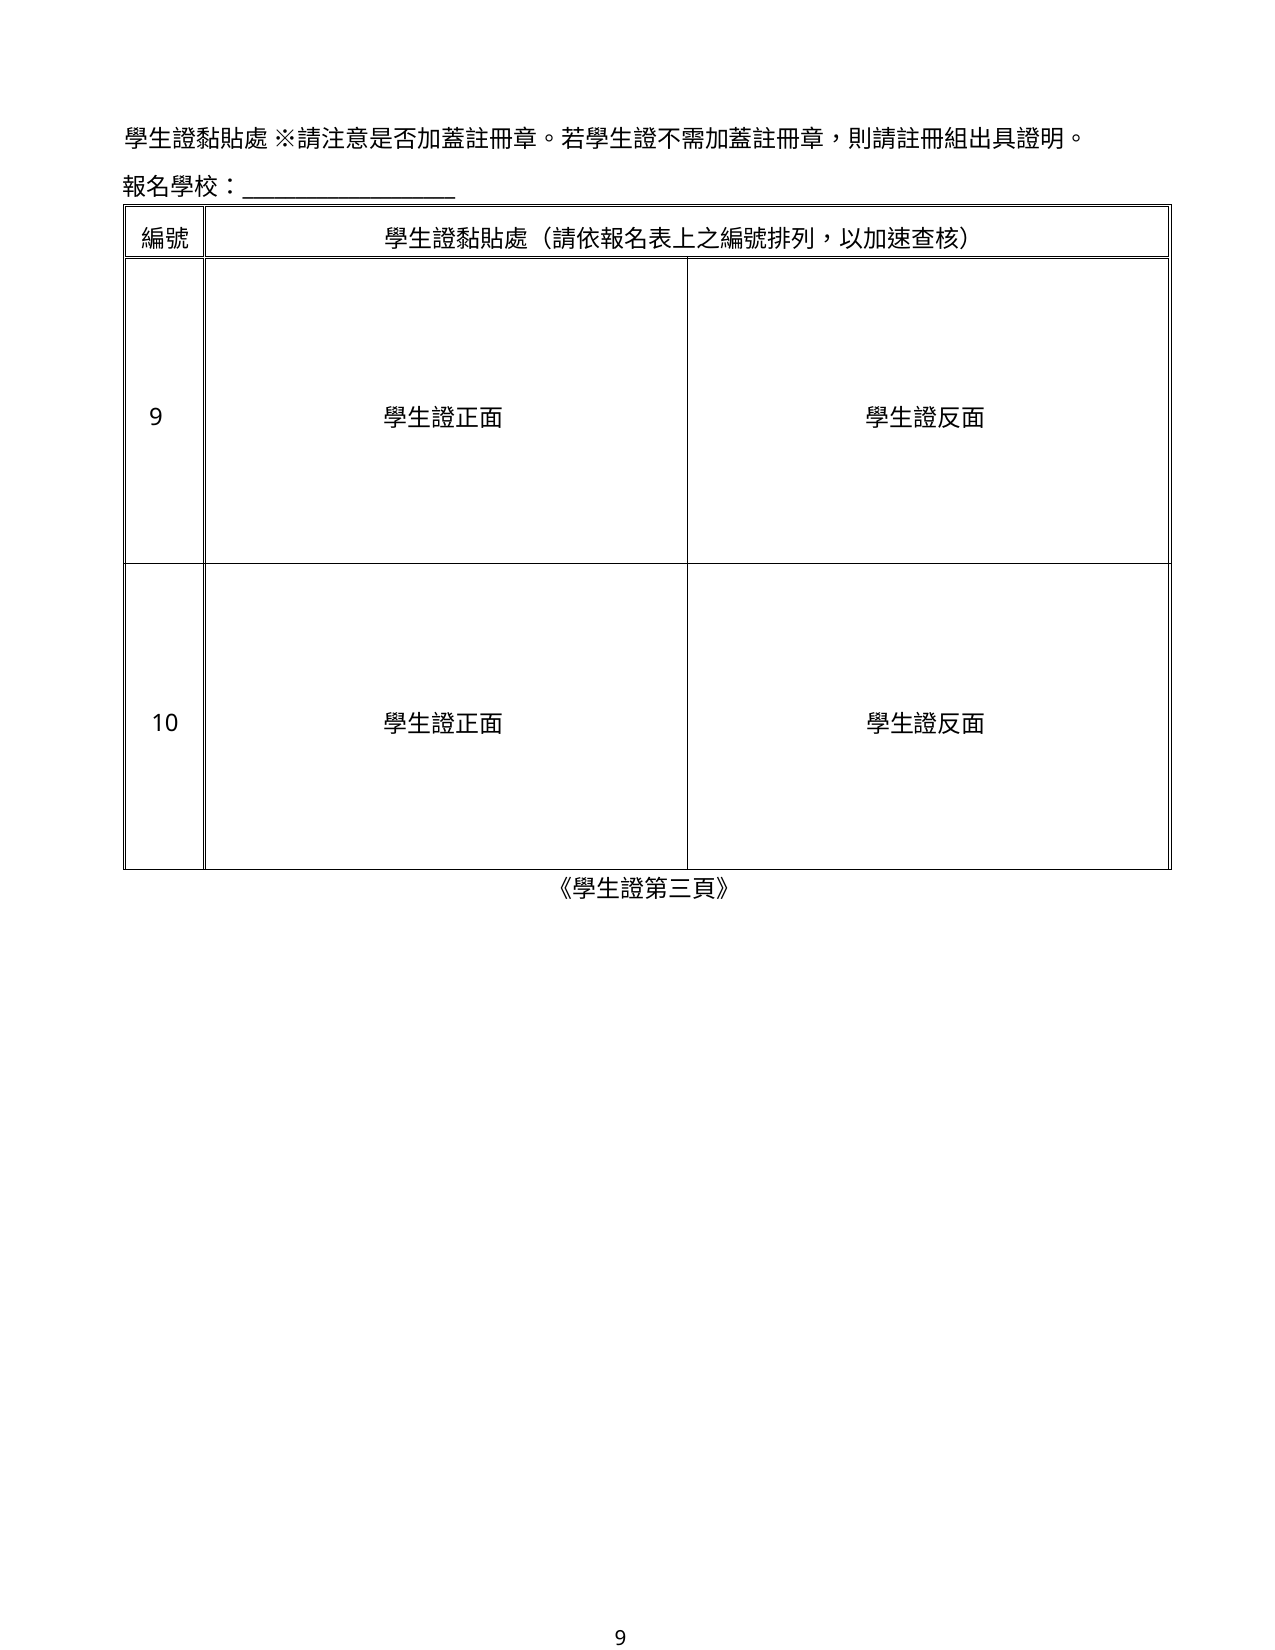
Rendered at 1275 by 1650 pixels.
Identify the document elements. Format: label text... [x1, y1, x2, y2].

table_cell 10 [126, 564, 203, 869]
table_header 學生證黏貼處（請依報名表上之編號排列，以加速查核） [206, 207, 1168, 256]
table_cell 學生證反面 [688, 564, 1168, 869]
text 學生證黏貼處 ※請注意是否加蓋註冊章。若學生證不需加蓋註冊章，則請註冊組出具證明。 [124, 120, 1155, 154]
table_cell 學生證反面 [688, 259, 1168, 563]
text 報名學校：____________________ [123, 167, 1155, 202]
table_cell 學生證正面 [206, 259, 687, 563]
text 《學生證第三頁》 [134, 870, 1154, 904]
table_cell 9 [126, 259, 203, 563]
table_header 編號 [126, 207, 203, 256]
table_cell 學生證正面 [206, 564, 687, 869]
